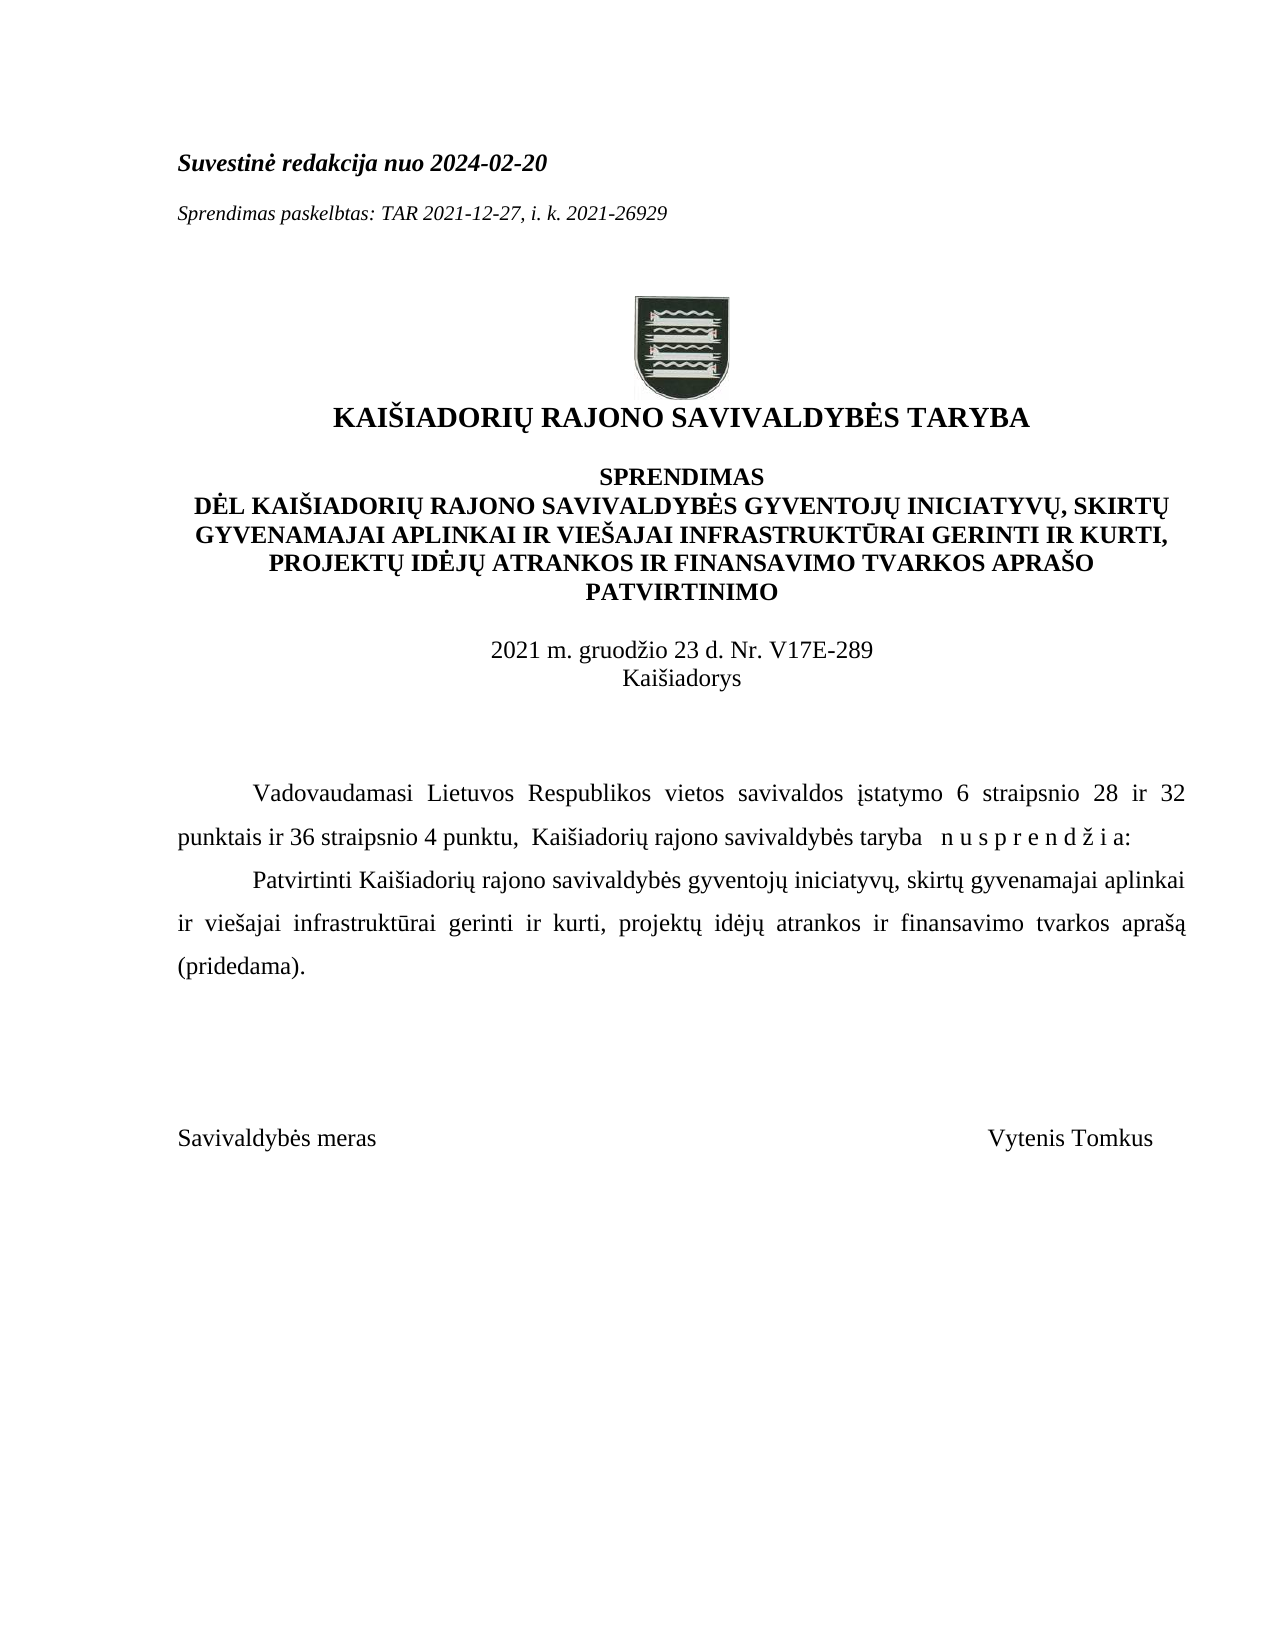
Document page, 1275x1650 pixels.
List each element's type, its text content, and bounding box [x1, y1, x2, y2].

text Vadovaudamasi Lietuvos Respublikos vietos savivaldos įstatymo 6 straipsnio 28 ir 32 punktais ir 36 straipsnio 4 punktu, Kaišiadorių rajono savivaldybės taryba n u s p r e n d ž i a: [177, 778, 1186, 850]
text Suvestinė redakcija nuo 2024-02-20 [177, 148, 1186, 176]
subtitle KAIŠIADORIŲ RAJONO SAVIVALDYBĖS TARYBA [177, 400, 1186, 433]
text Patvirtinti Kaišiadorių rajono savivaldybės gyventojų iniciatyvų, skirtų gyvenamajai aplinkai ir viešajai infrastruktūrai gerinti ir kurti, projektų idėjų atrankos ir finansavimo tvarkos aprašą (pridedama). [177, 865, 1186, 980]
text 2021 m. gruodžio 23 d. Nr. V17E-289 [177, 635, 1186, 663]
text SPRENDIMAS [177, 462, 1186, 491]
text Kaišiadorys [177, 663, 1186, 692]
text DĖL KAIŠIADORIŲ RAJONO SAVIVALDYBĖS GYVENTOJŲ INICIATYVŲ, SKIRTŲ GYVENAMAJAI APLINKAI IR VIEŠAJAI INFRASTRUKTŪRAI GERINTI IR KURTI, PROJEKTŲ IDĖJŲ ATRANKOS IR FINANSAVIMO TVARKOS APRAŠO PATVIRTINIMO [177, 491, 1186, 606]
text Savivaldybės meras Vytenis Tomkus [177, 1123, 1186, 1152]
text Sprendimas paskelbtas: TAR 2021-12-27, i. k. 2021-26929 [177, 201, 1186, 224]
